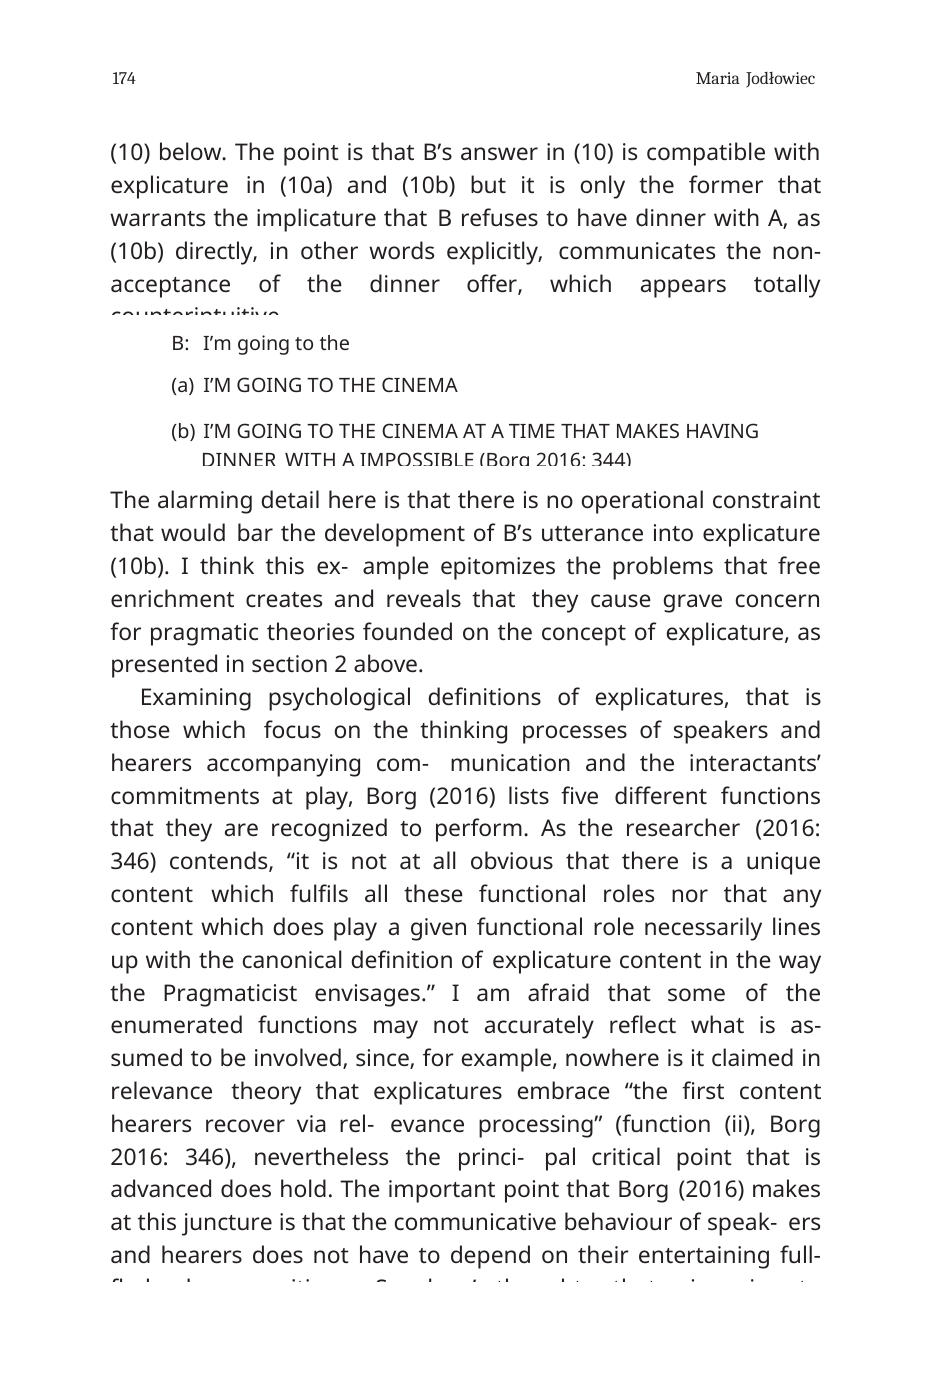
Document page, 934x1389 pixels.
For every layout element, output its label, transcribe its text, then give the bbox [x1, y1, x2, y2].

text The alarming detail here is that there is no operational constraint that would bar the development of B’s utterance into explicature (10b). I think this ex- ample epitomizes the problems that free enrichment creates and reveals that they cause grave concern for pragmatic theories founded on the concept of explicature, as presented in section 2 above. [110, 484, 821, 679]
text Maria Jodłowiec [696, 68, 823, 89]
text (10) below. The point is that B’s answer in (10) is compatible with explicature in (10a) and (10b) but it is only the former that warrants the implicature that B refuses to have dinner with A, as (10b) directly, in other words explicitly, communicates the non-acceptance of the dinner offer, which appears totally counterintuitive. [110, 136, 821, 315]
text (a) I’M GOING TO THE CINEMA TONIGHT [171, 375, 542, 399]
text (b) I’M GOING TO THE CINEMA AT A TIME THAT MAKES HAVING DINNER WITH A IMPOSSIBLE (Borg 2016: 344) [171, 417, 821, 466]
text 174 [112, 68, 144, 89]
text Examining psychological definitions of explicatures, that is those which focus on the thinking processes of speakers and hearers accompanying com- munication and the interactants’ commitments at play, Borg (2016) lists five different functions that they are recognized to perform. As the researcher (2016: 346) contends, “it is not at all obvious that there is a unique content which fulfils all these functional roles nor that any content which does play a given functional role necessarily lines up with the canonical definition of explicature content in the way the Pragmaticist envisages.” I am afraid that some of the enumerated functions may not accurately reflect what is as- sumed to be involved, since, for example, nowhere is it claimed in relevance theory that explicatures embrace “the first content hearers recover via rel- evance processing” (function (ii), Borg 2016: 346), nevertheless the princi- pal critical point that is advanced does hold. The important point that Borg (2016) makes at this juncture is that the communicative behaviour of speak- ers and hearers does not have to depend on their entertaining full-fledged propositions. Speakers’ thoughts that give rise to utterances are often under- determined, and hearers may not need to work out propositionally complete explicatures to grasp the intended meaning, for instance, if the major com- municative import of the utterance is conveyed by the implicature. I will re- turn to this issue and build on this idea below (see section 5). [110, 681, 821, 1281]
text B: I’m going to the cinema. [171, 333, 399, 357]
